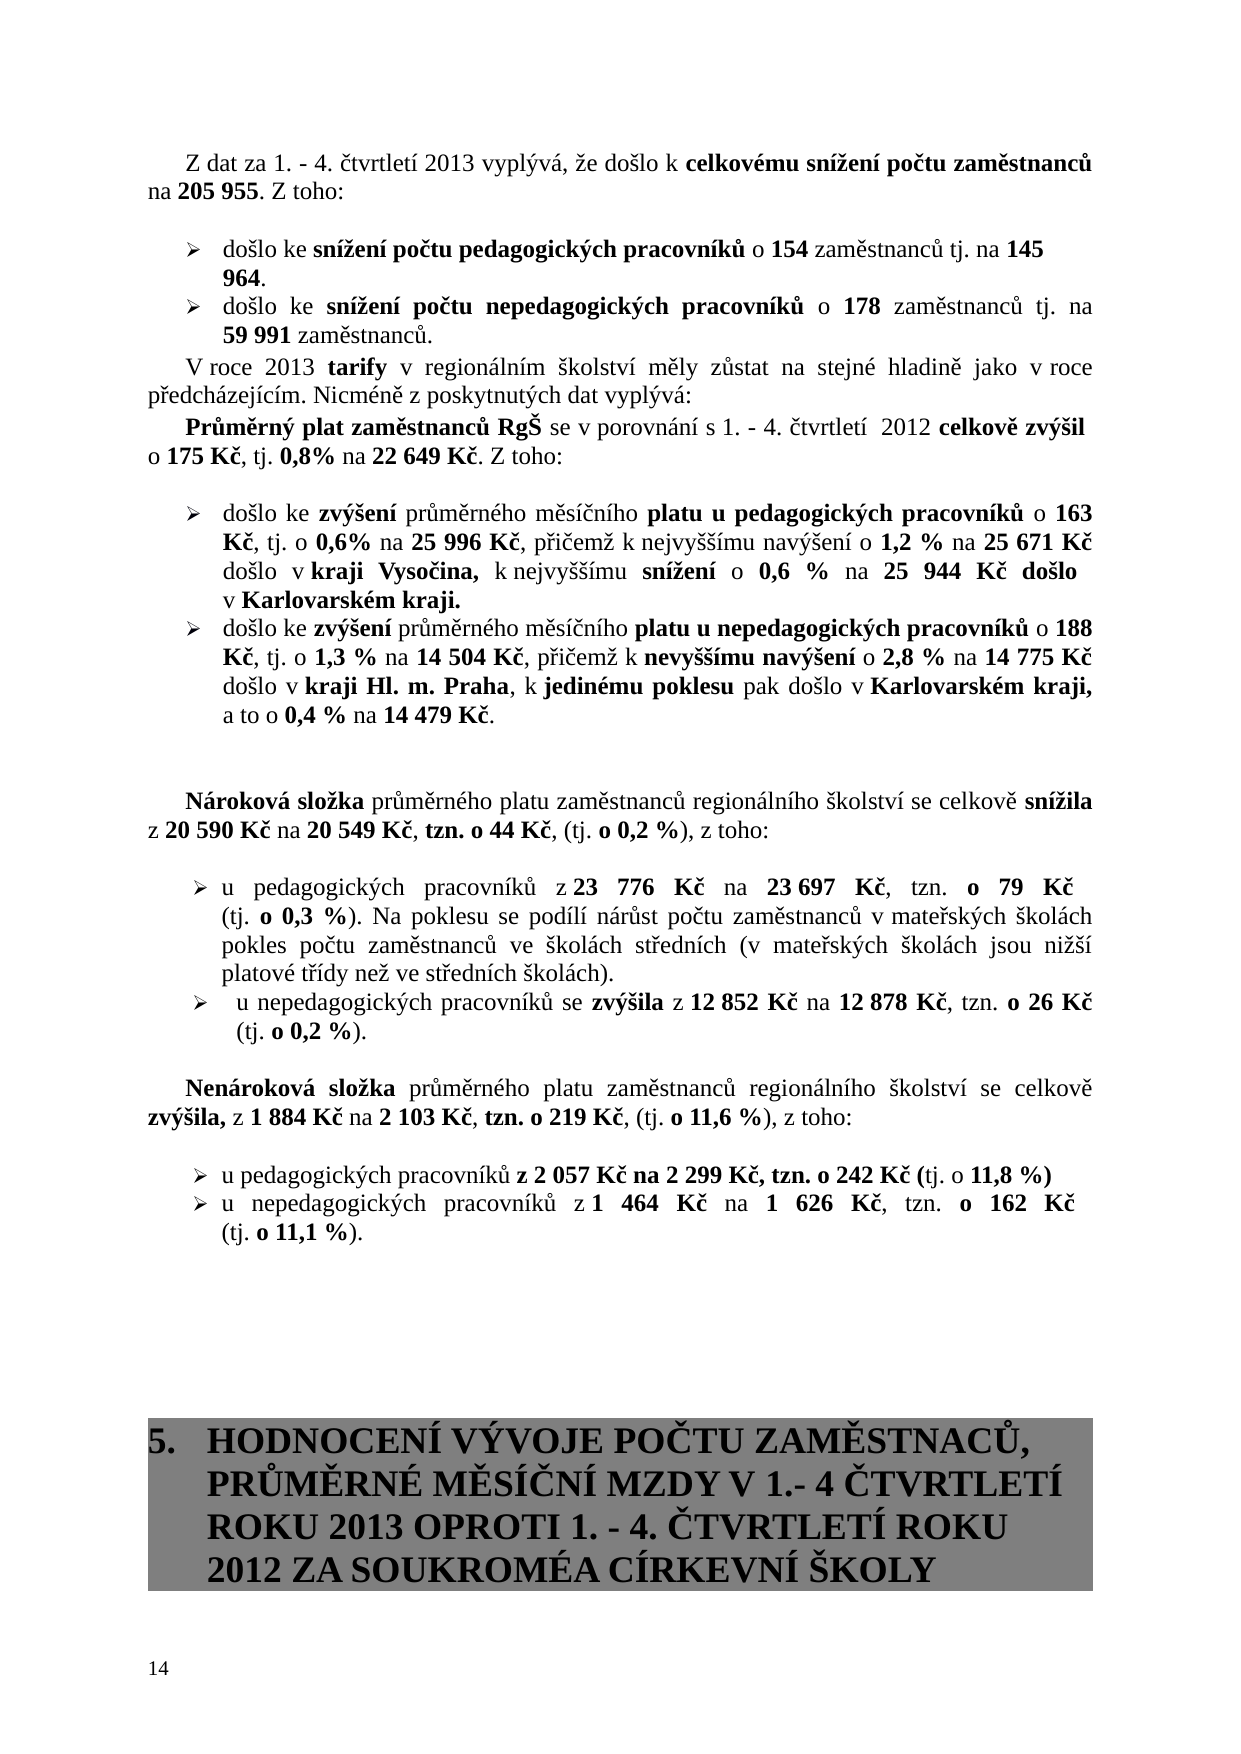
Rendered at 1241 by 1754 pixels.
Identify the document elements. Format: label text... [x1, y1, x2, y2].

text Z dat za 1. - 4. čtvrtletí 2013 vyplývá, že došlo k celkovému snížení počtu zaměstnanců na 205 955. Z toho: [148, 148, 1093, 205]
list došlo ke snížení počtu pedagogických pracovníků o 154 zaměstnanců tj. na 145 964. [185, 234, 1093, 291]
list u pedagogických pracovníků z 23 776 Kč na 23 697 Kč, tzn. o 79 Kč (tj. o 0,3 %). Na poklesu se podílí nárůst počtu zaměstnanců v mateřských školách pokles počtu zaměstnanců ve školách středních (v mateřských školách jsou nižší platové třídy než ve středních školách). [192, 872, 1093, 987]
text 5. HODNOCENÍ VÝVOJE POČTU ZAMĚSTNACŮ, PRŮMĚRNÉ MĚSÍČNÍ MZDY V 1.- 4 ČTVRTLETÍ ROKU 2013 OPROTI 1. - 4. ČTVRTLETÍ ROKU 2012 ZA SOUKROMÉA CÍRKEVNÍ ŠKOLY [148, 1418, 1093, 1591]
text Nenároková složka průměrného platu zaměstnanců regionálního školství se celkově zvýšila, z 1 884 Kč na 2 103 Kč, tzn. o 219 Kč, (tj. o 11,6 %), z toho: [148, 1073, 1093, 1131]
list došlo ke zvýšení průměrného měsíčního platu u pedagogických pracovníků o 163 Kč, tj. o 0,6% na 25 996 Kč, přičemž k nejvyššímu navýšení o 1,2 % na 25 671 Kč došlo v kraji Vysočina, k nejvyššímu snížení o 0,6 % na 25 944 Kč došlo v Karlovarském kraji. [185, 498, 1093, 613]
list u pedagogických pracovníků z 2 057 Kč na 2 299 Kč, tzn. o 242 Kč (tj. o 11,8 %) [192, 1160, 1093, 1188]
list došlo ke zvýšení průměrného měsíčního platu u nepedagogických pracovníků o 188 Kč, tj. o 1,3 % na 14 504 Kč, přičemž k nevyššímu navýšení o 2,8 % na 14 775 Kč došlo v kraji Hl. m. Praha, k jedinému poklesu pak došlo v Karlovarském kraji, a to o 0,4 % na 14 479 Kč. [185, 613, 1093, 728]
list u nepedagogických pracovníků se zvýšila z 12 852 Kč na 12 878 Kč, tzn. o 26 Kč (tj. o 0,2 %). [192, 987, 1093, 1045]
list u nepedagogických pracovníků z 1 464 Kč na 1 626 Kč, tzn. o 162 Kč (tj. o 11,1 %). [192, 1188, 1093, 1246]
text Nároková složka průměrného platu zaměstnanců regionálního školství se celkově snížila z 20 590 Kč na 20 549 Kč, tzn. o 44 Kč, (tj. o 0,2 %), z toho: [148, 786, 1093, 843]
list došlo ke snížení počtu nepedagogických pracovníků o 178 zaměstnanců tj. na 59 991 zaměstnanců. [185, 291, 1093, 349]
text V roce 2013 tarify v regionálním školství měly zůstat na stejné hladině jako v roce předcházejícím. Nicméně z poskytnutých dat vyplývá: [148, 352, 1093, 409]
text Průměrný plat zaměstnanců RgŠ se v porovnání s 1. - 4. čtvrtletí 2012 celkově zvýšil o 175 Kč, tj. 0,8% na 22 649 Kč. Z toho: [148, 412, 1093, 470]
